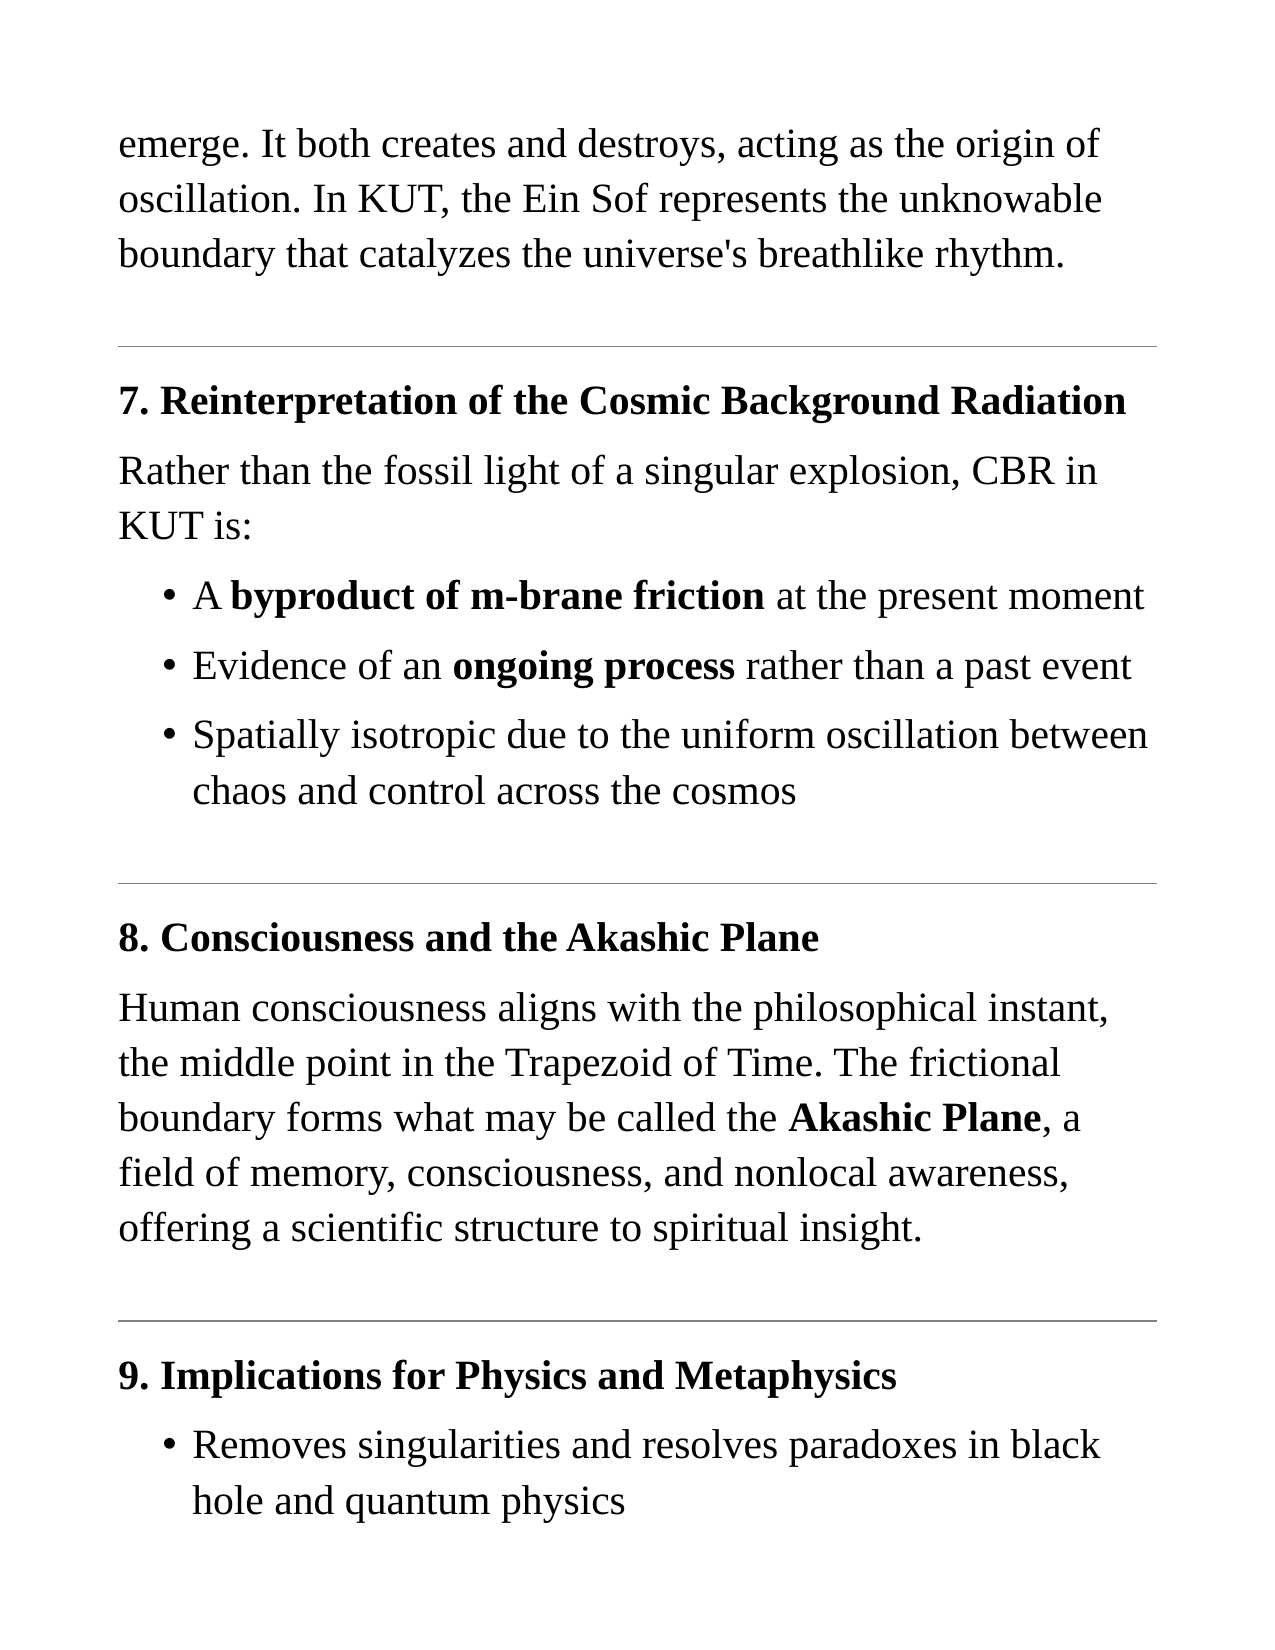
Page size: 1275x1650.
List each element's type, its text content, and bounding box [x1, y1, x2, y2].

text Human consciousness aligns with the philosophical instant, the middle point in the Trapezoid of Time. The frictional boundary forms what may be called the Akashic Plane, a field of memory, consciousness, and nonlocal awareness, offering a scientific structure to spiritual insight. [118, 982, 1157, 1251]
list Evidence of an ongoing process rather than a past event [162, 640, 1157, 688]
text Rather than the fossil light of a singular explosion, CBR in KUT is: [118, 446, 1157, 548]
list A byproduct of m-brane friction at the present moment [162, 570, 1157, 618]
list Spatially isotropic due to the uniform oscillation between chaos and control across the cosmos [162, 710, 1157, 813]
text 9. Implications for Physics and Metaphysics [118, 1350, 1157, 1398]
list Removes singularities and resolves paradoxes in black hole and quantum physics [162, 1420, 1157, 1523]
text 8. Consciousness and the Akashic Plane [118, 913, 1157, 961]
text 7. Reinterpretation of the Cosmic Background Radiation [118, 376, 1157, 424]
text emerge. It both creates and destroys, acting as the origin of oscillation. In KUT, the Ein Sof represents the unknowable boundary that catalyzes the universe's breathlike rhythm. [118, 118, 1157, 276]
